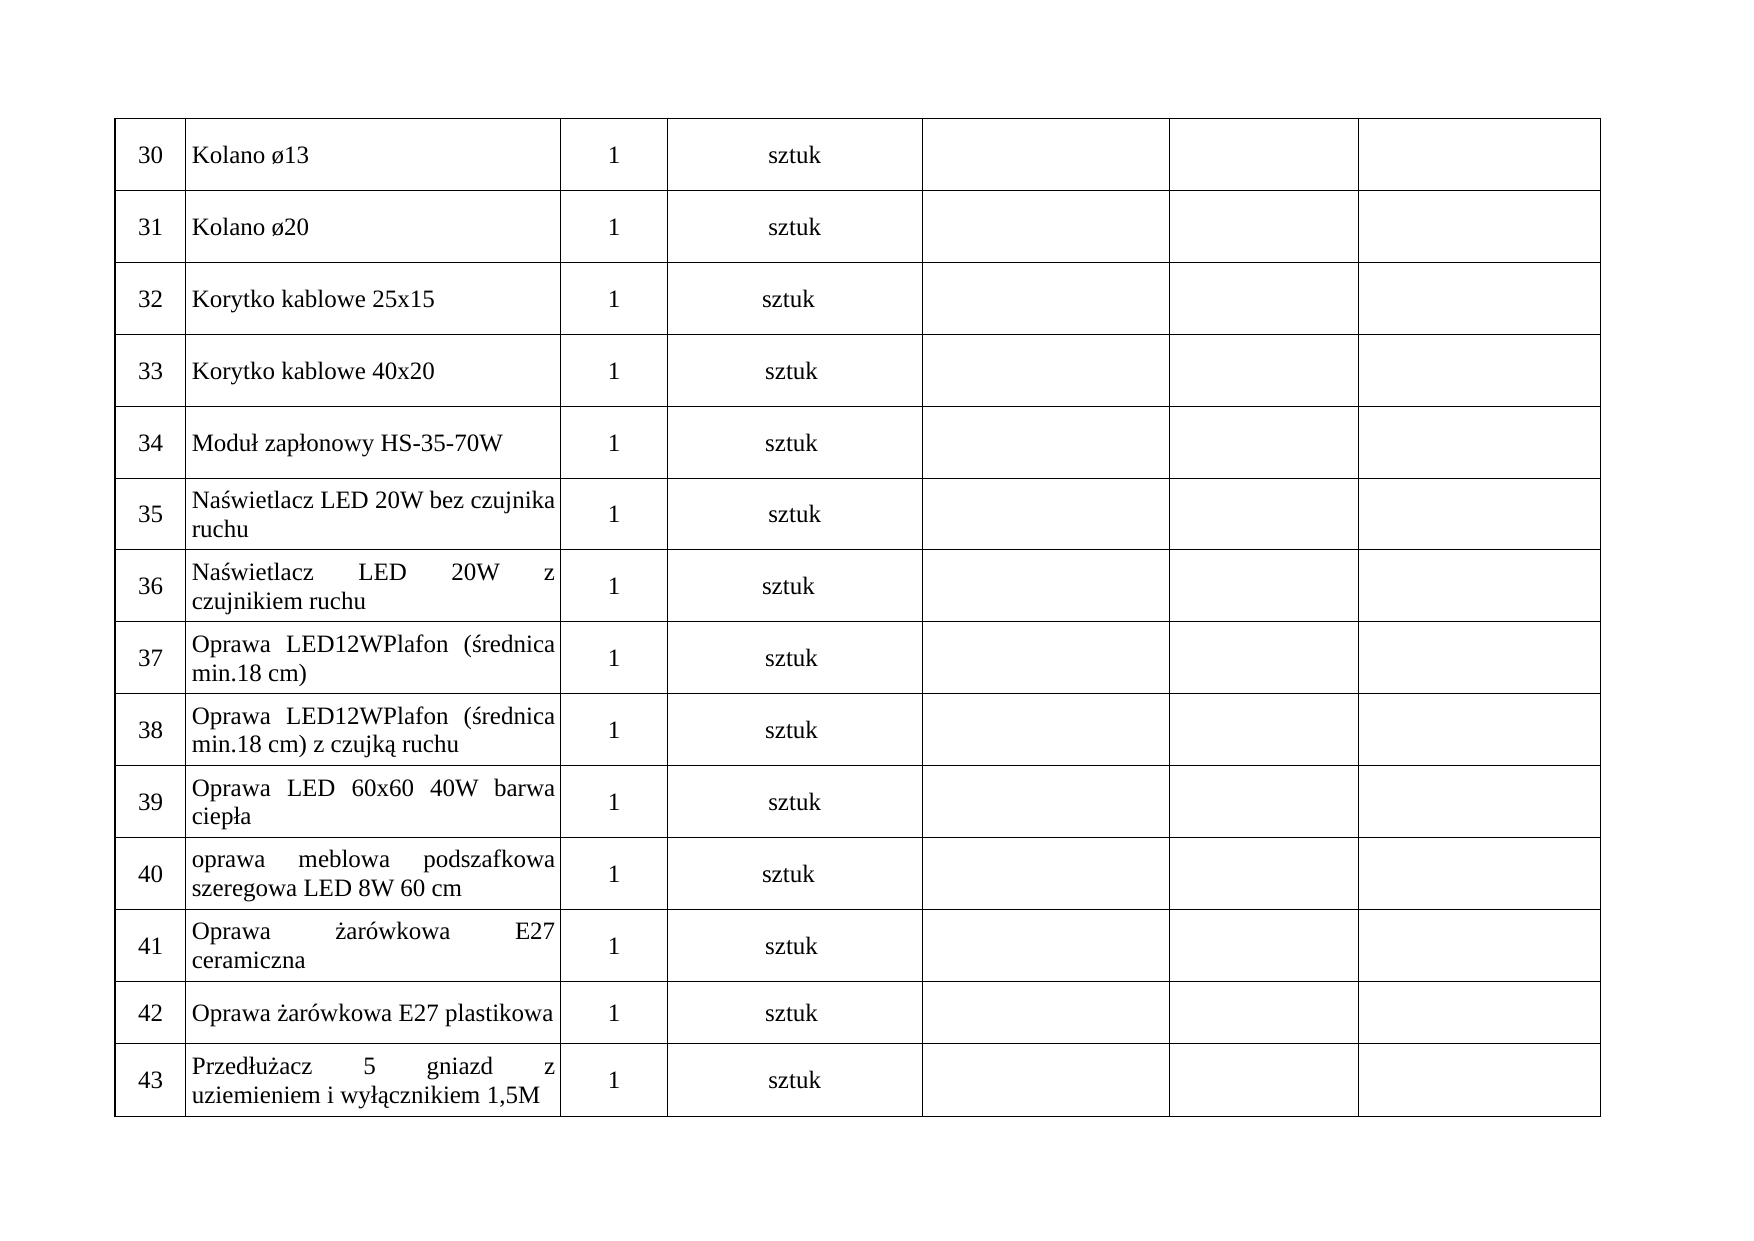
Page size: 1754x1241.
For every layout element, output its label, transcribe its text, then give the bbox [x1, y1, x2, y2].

table_cell 1 [561, 335, 667, 406]
table_cell [1359, 694, 1600, 765]
table_cell [1359, 335, 1600, 406]
table_cell sztuk [668, 910, 922, 981]
table_cell [1359, 407, 1600, 477]
table_cell 1 [561, 694, 667, 765]
table_cell sztuk [668, 191, 922, 262]
table_cell [1359, 910, 1600, 981]
table_cell [923, 982, 1169, 1043]
table_cell 1 [561, 263, 667, 334]
table_cell Kolano ø20 [186, 191, 560, 262]
table_cell [1359, 1044, 1600, 1116]
table_cell [923, 622, 1169, 693]
table_cell Oprawa żarówkowa E27 ceramiczna [186, 910, 560, 981]
table_cell Oprawa LED12WPlafon (średnica min.18 cm) z czujką ruchu [186, 694, 560, 765]
table_cell [923, 1044, 1169, 1116]
table_cell 33 [116, 335, 185, 406]
table_cell [923, 479, 1169, 549]
table_cell [1170, 694, 1358, 765]
table_cell [1170, 622, 1358, 693]
table_cell [923, 407, 1169, 477]
table_cell Oprawa żarówkowa E27 plastikowa [186, 982, 560, 1043]
table_cell Korytko kablowe 25x15 [186, 263, 560, 334]
table_cell sztuk [668, 766, 922, 837]
table_cell Korytko kablowe 40x20 [186, 335, 560, 406]
table_cell [923, 550, 1169, 621]
table_cell sztuk [668, 119, 922, 190]
table_cell sztuk [668, 622, 922, 693]
table_cell 1 [561, 622, 667, 693]
table_cell [923, 766, 1169, 837]
table_cell Naświetlacz LED 20W bez czujnika ruchu [186, 479, 560, 549]
table_cell [1359, 479, 1600, 549]
table_cell [1359, 982, 1600, 1043]
table_cell [1359, 766, 1600, 837]
table_cell [1170, 191, 1358, 262]
table_cell Przedłużacz 5 gniazd z uziemieniem i wyłącznikiem 1,5M [186, 1044, 560, 1116]
table_cell 41 [116, 910, 185, 981]
table_cell [1359, 263, 1600, 334]
table_cell [923, 119, 1169, 190]
table_cell 39 [116, 766, 185, 837]
table_cell [1170, 335, 1358, 406]
table_cell oprawa meblowa podszafkowa szeregowa LED 8W 60 cm [186, 838, 560, 909]
table_cell 1 [561, 191, 667, 262]
table_cell 1 [561, 479, 667, 549]
table_cell [1170, 1044, 1358, 1116]
table_cell 1 [561, 766, 667, 837]
table_cell [1170, 766, 1358, 837]
table_cell [1359, 550, 1600, 621]
table_cell [1170, 838, 1358, 909]
table_cell 40 [116, 838, 185, 909]
table_cell 37 [116, 622, 185, 693]
table_cell [1170, 479, 1358, 549]
table_cell [1170, 407, 1358, 477]
table_cell sztuk [668, 479, 922, 549]
table_cell 31 [116, 191, 185, 262]
table_cell Oprawa LED 60x60 40W barwa ciepła [186, 766, 560, 837]
table_cell 32 [116, 263, 185, 334]
table_cell 42 [116, 982, 185, 1043]
table_cell 43 [116, 1044, 185, 1116]
table_cell [923, 910, 1169, 981]
table_cell sztuk [668, 550, 922, 621]
table_cell 1 [561, 1044, 667, 1116]
table_cell [1170, 982, 1358, 1043]
table_cell Oprawa LED12WPlafon (średnica min.18 cm) [186, 622, 560, 693]
table_cell 30 [116, 119, 185, 190]
table_cell 36 [116, 550, 185, 621]
table_cell [1359, 191, 1600, 262]
table_cell [923, 191, 1169, 262]
table_cell sztuk [668, 407, 922, 477]
table_cell 1 [561, 910, 667, 981]
table_cell sztuk [668, 335, 922, 406]
table_cell sztuk [668, 982, 922, 1043]
table_cell [923, 263, 1169, 334]
table_cell [1359, 622, 1600, 693]
table_cell [923, 335, 1169, 406]
table_cell Kolano ø13 [186, 119, 560, 190]
table_cell sztuk [668, 838, 922, 909]
table_cell 35 [116, 479, 185, 549]
table_cell [923, 838, 1169, 909]
table_cell sztuk [668, 263, 922, 334]
table_cell sztuk [668, 1044, 922, 1116]
table_cell Naświetlacz LED 20W z czujnikiem ruchu [186, 550, 560, 621]
table_cell [1170, 550, 1358, 621]
table_cell 1 [561, 838, 667, 909]
table_cell 1 [561, 407, 667, 477]
table_cell [923, 694, 1169, 765]
table_cell Moduł zapłonowy HS-35-70W [186, 407, 560, 477]
table_cell [1170, 119, 1358, 190]
table_cell [1359, 838, 1600, 909]
table_cell [1170, 263, 1358, 334]
table_cell [1359, 119, 1600, 190]
table_cell 34 [116, 407, 185, 477]
table_cell 1 [561, 119, 667, 190]
table_cell 38 [116, 694, 185, 765]
table_cell [1170, 910, 1358, 981]
table_cell 1 [561, 982, 667, 1043]
table_cell 1 [561, 550, 667, 621]
table_cell sztuk [668, 694, 922, 765]
